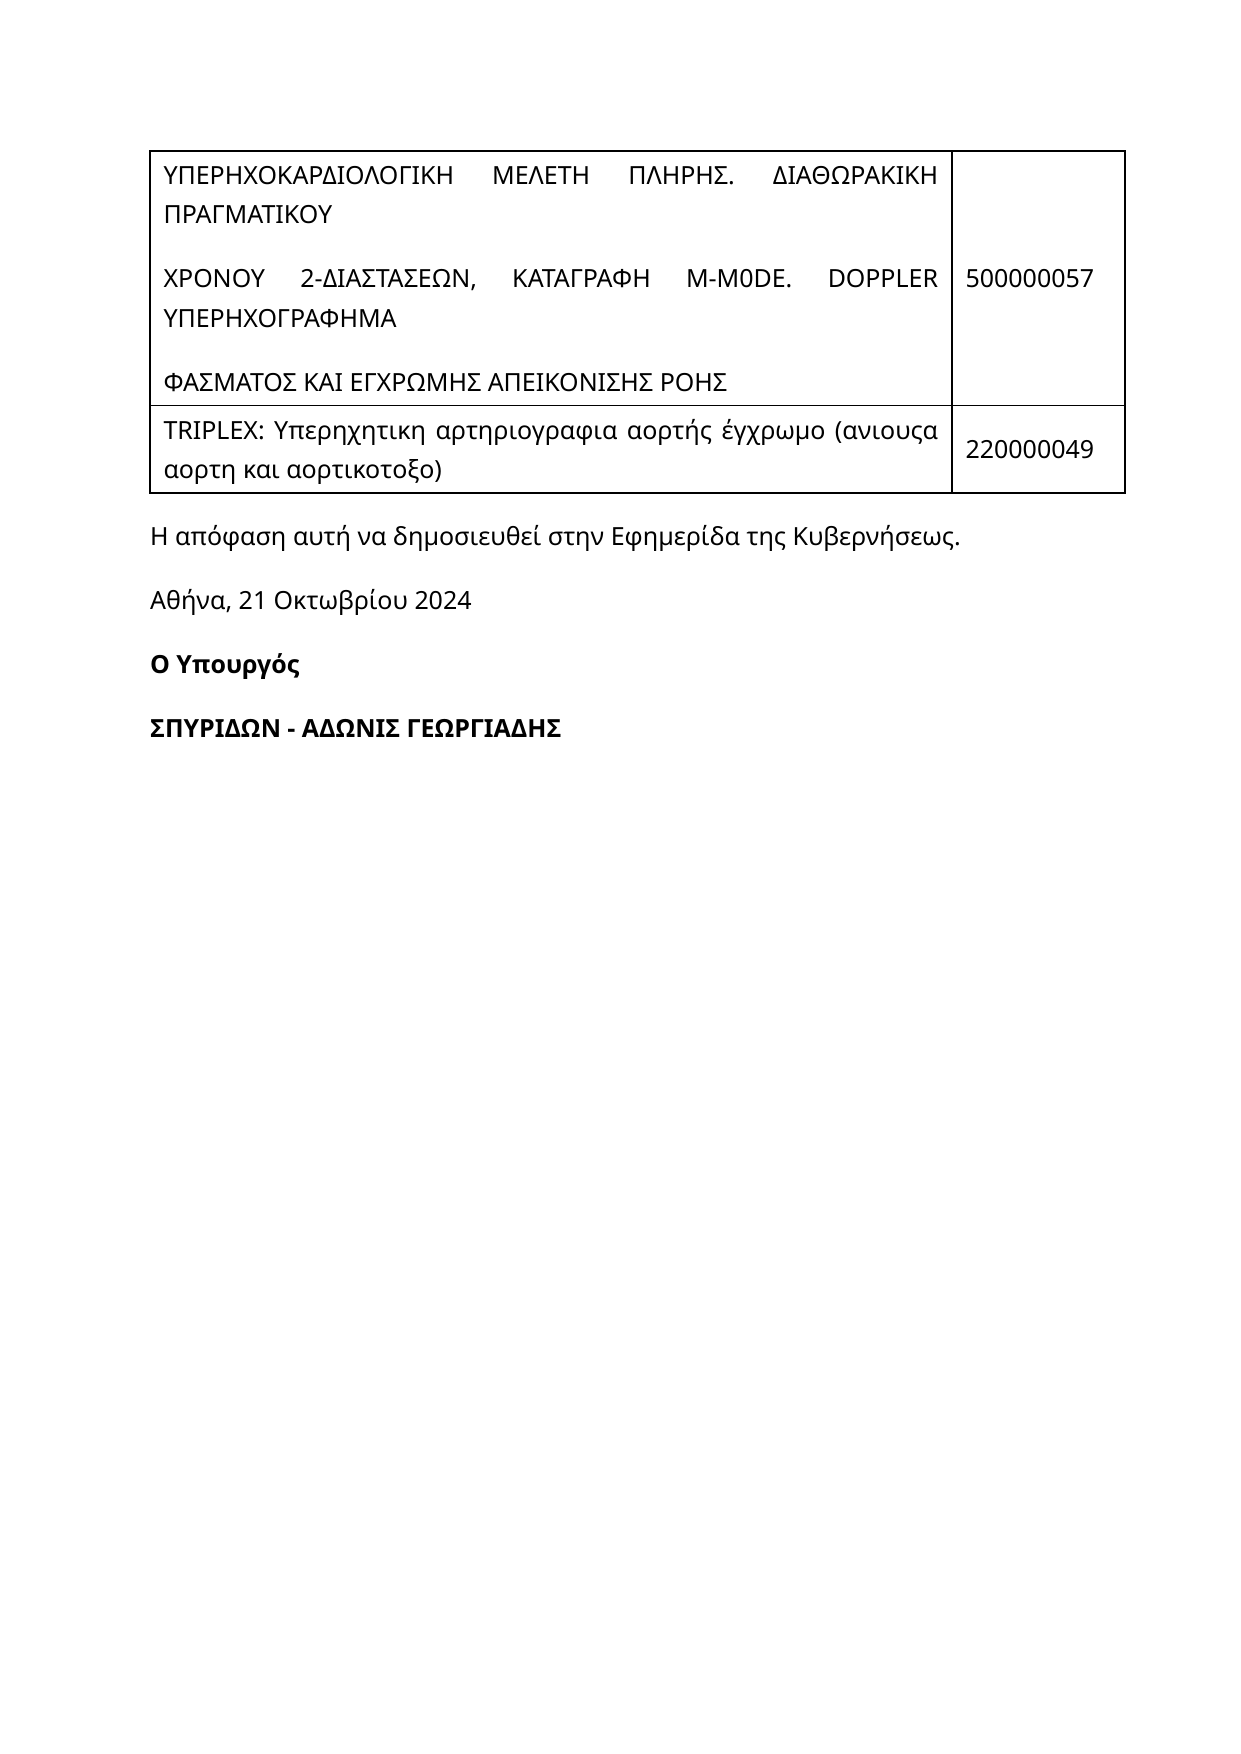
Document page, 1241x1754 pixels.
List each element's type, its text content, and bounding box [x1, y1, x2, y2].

text Ο Υπουργός [150, 647, 1090, 681]
text Αθήνα, 21 Οκτωβρίου 2024 [150, 583, 1090, 617]
table_cell ΥΠΕΡΗΧΟΚΑΡΔΙΟΛΟΓΙΚΗ ΜΕΛΕΤΗ ΠΛΗΡΗΣ. ΔΙΑΘΩΡΑΚΙΚΗ ΠΡΑΓΜΑΤΙΚΟΥ ΧΡΟΝΟΥ 2-ΔΙΑΣΤΑΣΕΩΝ, ΚΑΤΑΓΡΑΦΗ M-M0DE. DOPPLER ΥΠΕΡΗΧΟΓΡΑΦΗΜΑ ΦΑΣΜΑΤΟΣ ΚΑΙ ΕΓΧΡΩΜΗΣ ΑΠΕΙΚΟΝΙΣΗΣ ΡΟΗΣ [151, 152, 951, 405]
text ΣΠΥΡΙΔΩΝ - ΑΔΩΝΙΣ ΓΕΩΡΓΙΑΔΗΣ [150, 711, 1090, 745]
table_cell 220000049 [953, 406, 1124, 492]
table_cell TRIPLEX: Υπερηχητικη αρτηριογραφια αορτής έγχρωμο (ανιουςα αορτη και αορτικοτοξο) [151, 406, 951, 492]
text Η απόφαση αυτή να δημοσιευθεί στην Εφημερίδα της Κυβερνήσεως. [150, 519, 1090, 553]
table_cell 500000057 [953, 152, 1124, 405]
